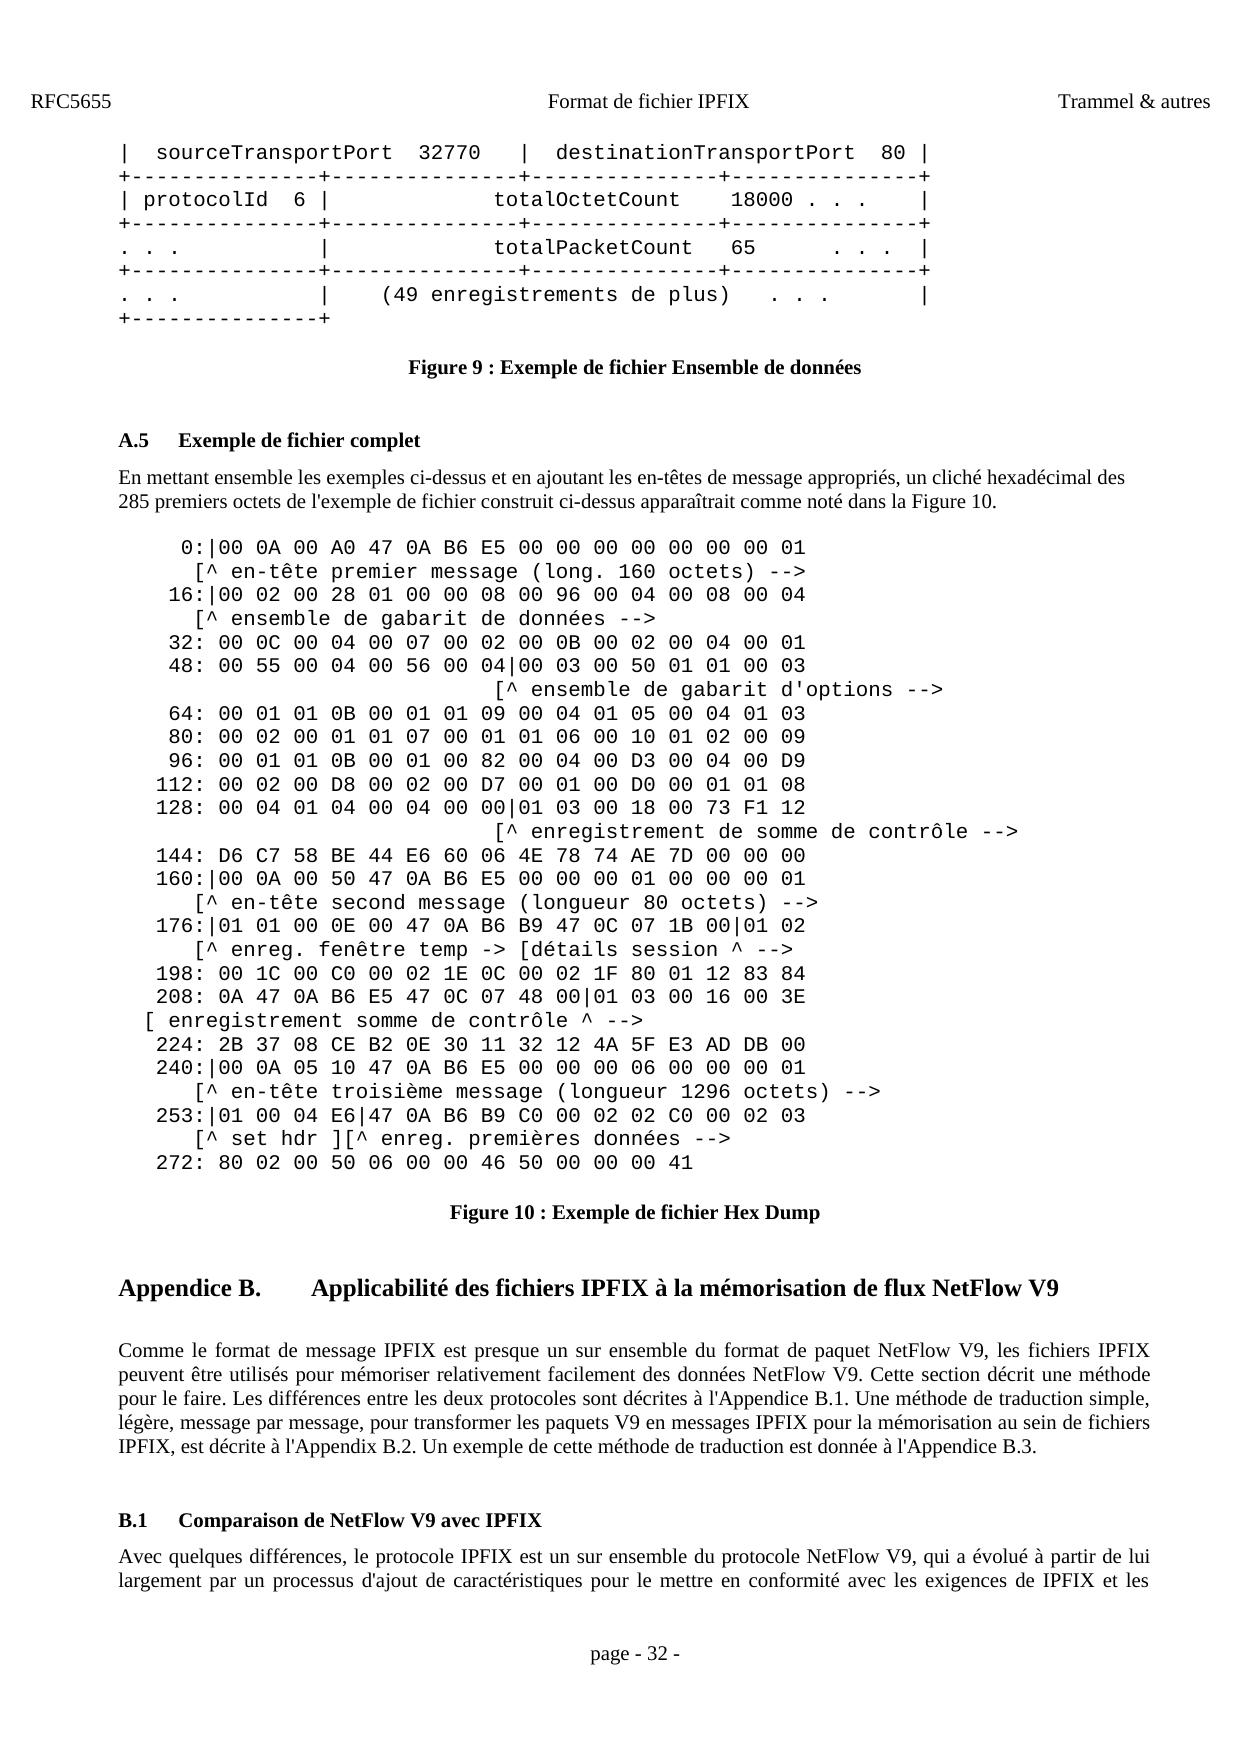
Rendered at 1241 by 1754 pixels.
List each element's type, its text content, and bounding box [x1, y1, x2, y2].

subtitle Figure 9 : Exemple de fichier Ensemble de données [118, 355, 1152, 379]
text . . . | totalPacketCount 65 . . . | [118, 237, 1152, 260]
text 208: 0A 47 0A B6 E5 47 0C 07 48 00|01 03 00 16 00 3E [118, 986, 1152, 1010]
text 240:|00 0A 05 10 47 0A B6 E5 00 00 00 06 00 00 00 01 [118, 1057, 1152, 1081]
text [ enregistrement somme de contrôle ^ --> [118, 1010, 1152, 1034]
text +---------------+---------------+---------------+---------------+ [118, 260, 1152, 284]
text [^ en-tête troisième message (longueur 1296 octets) --> [118, 1081, 1152, 1105]
text +---------------+ [118, 308, 1152, 331]
text [^ enregistrement de somme de contrôle --> [118, 821, 1152, 844]
text Comme le format de message IPFIX est presque un sur ensemble du format de paquet NetFlow V9, les fichiers IPFIX peuvent être utilisés pour mémoriser relativement facilement des données NetFlow V9. Cette section décrit une méthode pour le faire. Les différences entre les deux protocoles sont décrites à l'Appendice B.1. Une méthode de traduction simple, légère, message par message, pour transformer les paquets V9 en messages IPFIX pour la mémorisation au sein de fichiers IPFIX, est décrite à l'Appendix B.2. Un exemple de cette méthode de traduction est donnée à l'Appendice B.3. [118, 1338, 1152, 1458]
text 160:|00 0A 00 50 47 0A B6 E5 00 00 00 01 00 00 00 01 [118, 868, 1152, 892]
text 112: 00 02 00 D8 00 02 00 D7 00 01 00 D0 00 01 01 08 [118, 774, 1152, 797]
text | sourceTransportPort 32770 | destinationTransportPort 80 | [118, 142, 1152, 166]
text En mettant ensemble les exemples ci-dessus et en ajoutant les en-têtes de message appropriés, un cliché hexadécimal des 285 premiers octets de l'exemple de fichier construit ci-dessus apparaîtrait comme noté dans la Figure 10. [118, 465, 1152, 513]
text [^ enreg. fenêtre temp -> [détails session ^ --> [118, 939, 1152, 963]
text 176:|01 01 00 0E 00 47 0A B6 B9 47 0C 07 1B 00|01 02 [118, 916, 1152, 939]
text [^ ensemble de gabarit de données --> [118, 608, 1152, 632]
text 32: 00 0C 00 04 00 07 00 02 00 0B 00 02 00 04 00 01 [118, 632, 1152, 655]
text 48: 00 55 00 04 00 56 00 04|00 03 00 50 01 01 00 03 [118, 655, 1152, 679]
text +---------------+---------------+---------------+---------------+ [118, 166, 1152, 189]
subtitle A.5 Exemple de fichier complet [118, 428, 1152, 452]
text +---------------+---------------+---------------+---------------+ [118, 213, 1152, 237]
text 198: 00 1C 00 C0 00 02 1E 0C 00 02 1F 80 01 12 83 84 [118, 963, 1152, 986]
text [^ en-tête premier message (long. 160 octets) --> [118, 561, 1152, 584]
text [^ en-tête second message (longueur 80 octets) --> [118, 892, 1152, 916]
text [^ set hdr ][^ enreg. premières données --> [118, 1128, 1152, 1152]
text 253:|01 00 04 E6|47 0A B6 B9 C0 00 02 02 C0 00 02 03 [118, 1105, 1152, 1128]
text 272: 80 02 00 50 06 00 00 46 50 00 00 00 41 [118, 1152, 1152, 1176]
text 64: 00 01 01 0B 00 01 01 09 00 04 01 05 00 04 01 03 [118, 703, 1152, 726]
text [^ ensemble de gabarit d'options --> [118, 679, 1152, 703]
text 144: D6 C7 58 BE 44 E6 60 06 4E 78 74 AE 7D 00 00 00 [118, 844, 1152, 868]
text 80: 00 02 00 01 01 07 00 01 01 06 00 10 01 02 00 09 [118, 726, 1152, 750]
text 0:|00 0A 00 A0 47 0A B6 E5 00 00 00 00 00 00 00 01 [118, 537, 1152, 561]
text . . . | (49 enregistrements de plus) . . . | [118, 284, 1152, 308]
subtitle B.1 Comparaison de NetFlow V9 avec IPFIX [118, 1507, 1152, 1532]
subtitle Figure 10 : Exemple de fichier Hex Dump [118, 1200, 1152, 1224]
text Avec quelques différences, le protocole IPFIX est un sur ensemble du protocole NetFlow V9, qui a évolué à partir de lui largement par un processus d'ajout de caractéristiques pour le mettre en conformité avec les exigences de IPFIX et les [118, 1544, 1152, 1592]
text 16:|00 02 00 28 01 00 00 08 00 96 00 04 00 08 00 04 [118, 584, 1152, 608]
text | protocolId 6 | totalOctetCount 18000 . . . | [118, 189, 1152, 213]
text 96: 00 01 01 0B 00 01 00 82 00 04 00 D3 00 04 00 D9 [118, 750, 1152, 774]
text 128: 00 04 01 04 00 04 00 00|01 03 00 18 00 73 F1 12 [118, 797, 1152, 821]
subtitle Appendice B. Applicabilité des fichiers IPFIX à la mémorisation de flux NetFlow V9 [118, 1273, 1152, 1302]
text 224: 2B 37 08 CE B2 0E 30 11 32 12 4A 5F E3 AD DB 00 [118, 1034, 1152, 1057]
